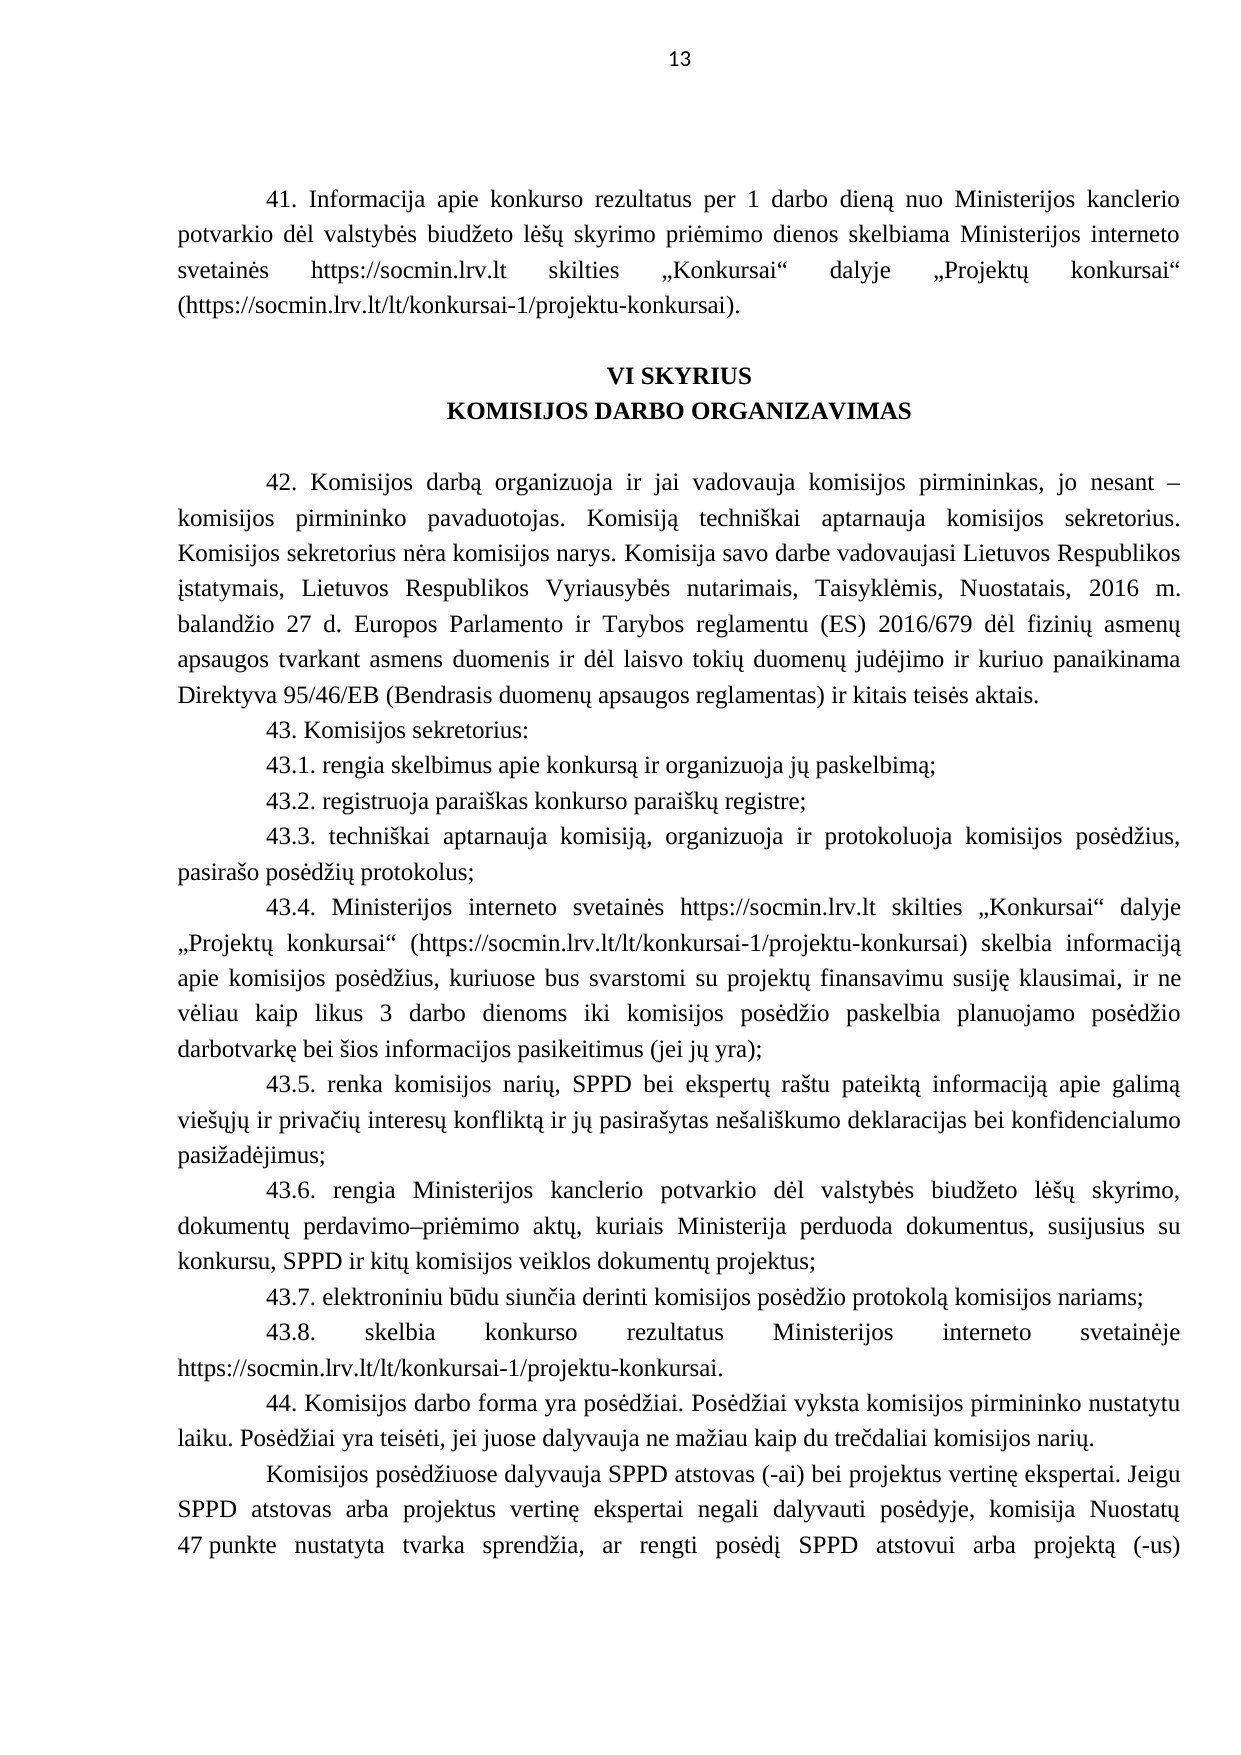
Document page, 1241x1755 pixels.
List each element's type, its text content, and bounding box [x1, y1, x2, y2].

text 43.1. rengia skelbimus apie konkursą ir organizuoja jų paskelbimą; [177, 744, 1181, 779]
text 43.6. rengia Ministerijos kanclerio potvarkio dėl valstybės biudžeto lėšų skyrimo, dokumentų perdavimo–priėmimo aktų, kuriais Ministerija perduoda dokumentus, susijusius su konkursu, SPPD ir kitų komisijos veiklos dokumentų projektus; [177, 1169, 1181, 1275]
text 43.4. Ministerijos interneto svetainės https://socmin.lrv.lt skilties „Konkursai“ dalyje „Projektų konkursai“ (https://socmin.lrv.lt/lt/konkursai-1/projektu-konkursai) skelbia informaciją apie komisijos posėdžius, kuriuose bus svarstomi su projektų finansavimu susiję klausimai, ir ne vėliau kaip likus 3 darbo dienoms iki komisijos posėdžio paskelbia planuojamo posėdžio darbotvarkę bei šios informacijos pasikeitimus (jei jų yra); [177, 886, 1181, 1063]
text 43.3. techniškai aptarnauja komisiją, organizuoja ir protokoluoja komisijos posėdžius, pasirašo posėdžių protokolus; [177, 815, 1181, 886]
text 43. Komisijos sekretorius: [177, 708, 1181, 744]
text 41. Informacija apie konkurso rezultatus per 1 darbo dieną nuo Ministerijos kanclerio potvarkio dėl valstybės biudžeto lėšų skyrimo priėmimo dienos skelbiama Ministerijos interneto svetainės https://socmin.lrv.lt skilties „Konkursai“ dalyje „Projektų konkursai“ (https://socmin.lrv.lt/lt/konkursai-1/projektu-konkursai). [177, 177, 1181, 319]
text 43.8. skelbia konkurso rezultatus Ministerijos interneto svetainėje https://socmin.lrv.lt/lt/konkursai-1/projektu-konkursai. [177, 1311, 1181, 1381]
text 42. Komisijos darbą organizuoja ir jai vadovauja komisijos pirmininkas, jo nesant – komisijos pirmininko pavaduotojas. Komisiją techniškai aptarnauja komisijos sekretorius. Komisijos sekretorius nėra komisijos narys. Komisija savo darbe vadovaujasi Lietuvos Respublikos įstatymais, Lietuvos Respublikos Vyriausybės nutarimais, Taisyklėmis, Nuostatais, 2016 m. balandžio 27 d. Europos Parlamento ir Tarybos reglamentu (ES) 2016/679 dėl fizinių asmenų apsaugos tvarkant asmens duomenis ir dėl laisvo tokių duomenų judėjimo ir kuriuo panaikinama Direktyva 95/46/EB (Bendrasis duomenų apsaugos reglamentas) ir kitais teisės aktais. [177, 461, 1181, 708]
text Komisijos posėdžiuose dalyvauja SPPD atstovas (-ai) bei projektus vertinę ekspertai. Jeigu SPPD atstovas arba projektus vertinę ekspertai negali dalyvauti posėdyje, komisija Nuostatų 47 punkte nustatyta tvarka sprendžia, ar rengti posėdį SPPD atstovui arba projektą (-us) [177, 1452, 1181, 1558]
text 43.5. renka komisijos narių, SPPD bei ekspertų raštu pateiktą informaciją apie galimą viešųjų ir privačių interesų konfliktą ir jų pasirašytas nešališkumo deklaracijas bei konfidencialumo pasižadėjimus; [177, 1063, 1181, 1169]
text VI SKYRIUS [177, 354, 1181, 390]
text 43.2. registruoja paraiškas konkurso paraiškų registre; [177, 779, 1181, 815]
text 43.7. elektroniniu būdu siunčia derinti komisijos posėdžio protokolą komisijos nariams; [177, 1275, 1181, 1311]
text 44. Komisijos darbo forma yra posėdžiai. Posėdžiai vyksta komisijos pirmininko nustatytu laiku. Posėdžiai yra teisėti, jei juose dalyvauja ne mažiau kaip du trečdaliai komisijos narių. [177, 1381, 1181, 1452]
text KOMISIJOS DARBO ORGANIZAVIMAS [177, 390, 1181, 425]
